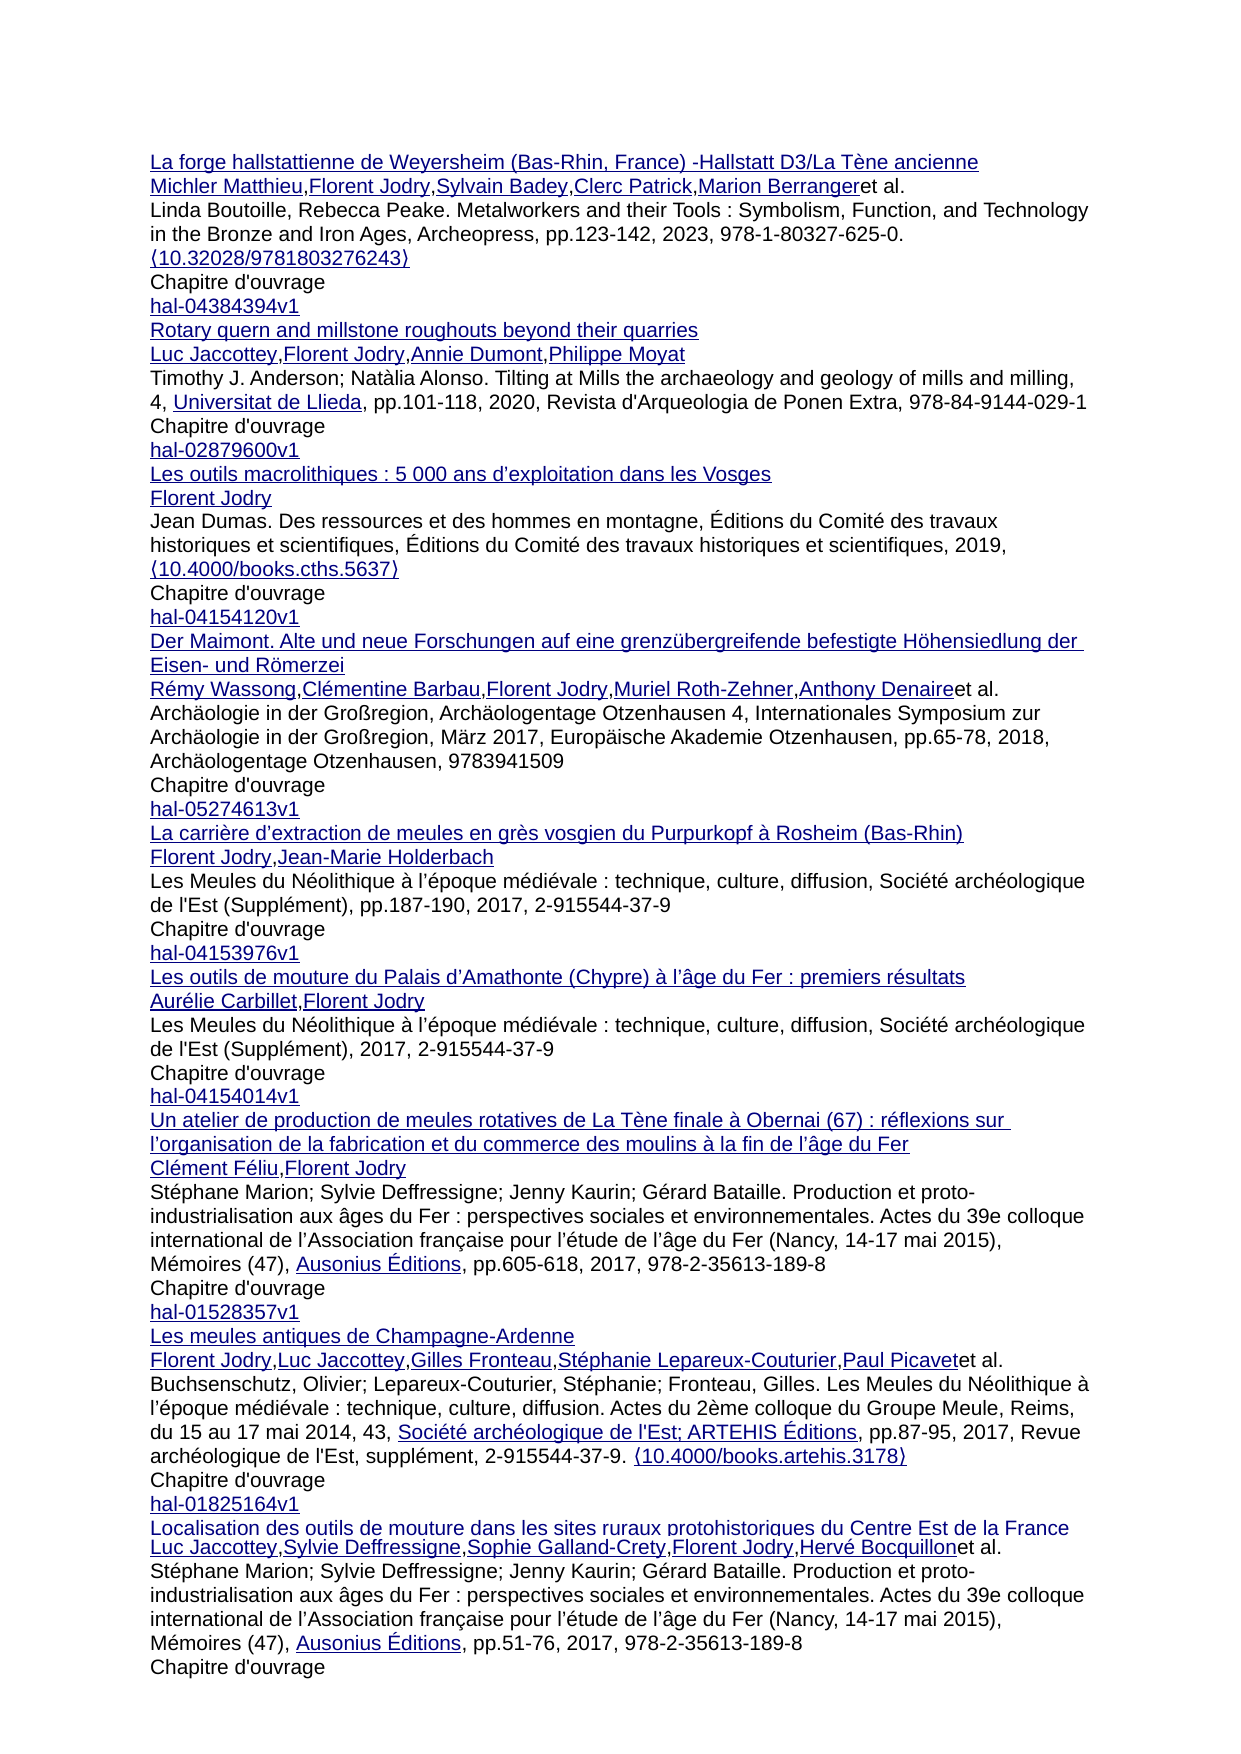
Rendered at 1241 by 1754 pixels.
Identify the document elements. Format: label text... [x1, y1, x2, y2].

table_cell Les outils de mouture du Palais d’Amathonte (Chypre) à l’âge du Fer : premiers résultats Aurélie Carbillet,Florent Jodry Les Meules du Néolithique à l’époque médiévale : technique, culture, diffusion, Société archéologique de l'Est (Supplément), 2017, 2-915544-37-9 Chapitre d'ouvrage hal-04154014v1 [150, 965, 1090, 1108]
table_cell Rotary quern and millstone roughouts beyond their quarries Luc Jaccottey,Florent Jodry,Annie Dumont,Philippe Moyat Timothy J. Anderson; Natàlia Alonso. Tilting at Mills the archaeology and geology of mills and milling, 4, Universitat de Llieda, pp.101-118, 2020, Revista d'Arqueologia de Ponen Extra, 978-84-9144-029-1 Chapitre d'ouvrage hal-02879600v1 [150, 318, 1090, 461]
table_cell Les outils macrolithiques : 5 000 ans d’exploitation dans les Vosges Florent Jodry Jean Dumas. Des ressources et des hommes en montagne, Éditions du Comité des travaux historiques et scientifiques, Éditions du Comité des travaux historiques et scientifiques, 2019, ⟨10.4000/books.cths.5637⟩ Chapitre d'ouvrage hal-04154120v1 [150, 461, 1090, 629]
table_cell Un atelier de production de meules rotatives de La Tène finale à Obernai (67) : réflexions sur l’organisation de la fabrication et du commerce des moulins à la fin de l’âge du Fer Clément Féliu,Florent Jodry Stéphane Marion; Sylvie Deffressigne; Jenny Kaurin; Gérard Bataille. Production et proto-industrialisation aux âges du Fer : perspectives sociales et environnementales. Actes du 39e colloque international de l’Association française pour l’étude de l’âge du Fer (Nancy, 14-17 mai 2015), Mémoires (47), Ausonius Éditions, pp.605-618, 2017, 978-2-35613-189-8 Chapitre d'ouvrage hal-01528357v1 [150, 1108, 1090, 1324]
table_cell La carrière d’extraction de meules en grès vosgien du Purpurkopf à Rosheim (Bas-Rhin) Florent Jodry,Jean-Marie Holderbach Les Meules du Néolithique à l’époque médiévale : technique, culture, diffusion, Société archéologique de l'Est (Supplément), pp.187-190, 2017, 2-915544-37-9 Chapitre d'ouvrage hal-04153976v1 [150, 821, 1090, 964]
table_cell La forge hallstattienne de Weyersheim (Bas-Rhin, France) -Hallstatt D3/La Tène ancienne Michler Matthieu,Florent Jodry,Sylvain Badey,Clerc Patrick,Marion Berrangeret al. Linda Boutoille, Rebecca Peake. Metalworkers and their Tools : Symbolism, Function, and Technology in the Bronze and Iron Ages, Archeopress, pp.123-142, 2023, 978-1-80327-625-0. ⟨10.32028/9781803276243⟩ Chapitre d'ouvrage hal-04384394v1 [150, 150, 1090, 318]
table_cell Der Maimont. Alte und neue Forschungen auf eine grenzübergreifende befestigte Höhensiedlung der Eisen- und Römerzei Rémy Wassong,Clémentine Barbau,Florent Jodry,Muriel Roth-Zehner,Anthony Denaireet al. Archäologie in der Großregion, Archäologentage Otzenhausen 4, Internationales Symposium zur Archäologie in der Großregion, März 2017, Europäische Akademie Otzenhausen, pp.65-78, 2018, Archäologentage Otzenhausen, 9783941509 Chapitre d'ouvrage hal-05274613v1 [150, 629, 1090, 821]
table_cell Les meules antiques de Champagne-Ardenne Florent Jodry,Luc Jaccottey,Gilles Fronteau,Stéphanie Lepareux-Couturier,Paul Picavetet al. Buchsenschutz, Olivier; Lepareux-Couturier, Stéphanie; Fronteau, Gilles. Les Meules du Néolithique à l’époque médiévale : technique, culture, diffusion. Actes du 2ème colloque du Groupe Meule, Reims, du 15 au 17 mai 2014, 43, Société archéologique de l'Est; ARTEHIS Éditions, pp.87-95, 2017, Revue archéologique de l'Est, supplément, 2-915544-37-9. ⟨10.4000/books.artehis.3178⟩ Chapitre d'ouvrage hal-01825164v1 [150, 1324, 1090, 1516]
table_cell Localisation des outils de mouture dans les sites ruraux protohistoriques du Centre Est de la France Luc Jaccottey,Sylvie Deffressigne,Sophie Galland-Crety,Florent Jodry,Hervé Bocquillonet al. Stéphane Marion; Sylvie Deffressigne; Jenny Kaurin; Gérard Bataille. Production et proto-industrialisation aux âges du Fer : perspectives sociales et environnementales. Actes du 39e colloque international de l’Association française pour l’étude de l’âge du Fer (Nancy, 14-17 mai 2015), Mémoires (47), Ausonius Éditions, pp.51-76, 2017, 978-2-35613-189-8 Chapitre d'ouvrage [150, 1516, 1090, 1679]
